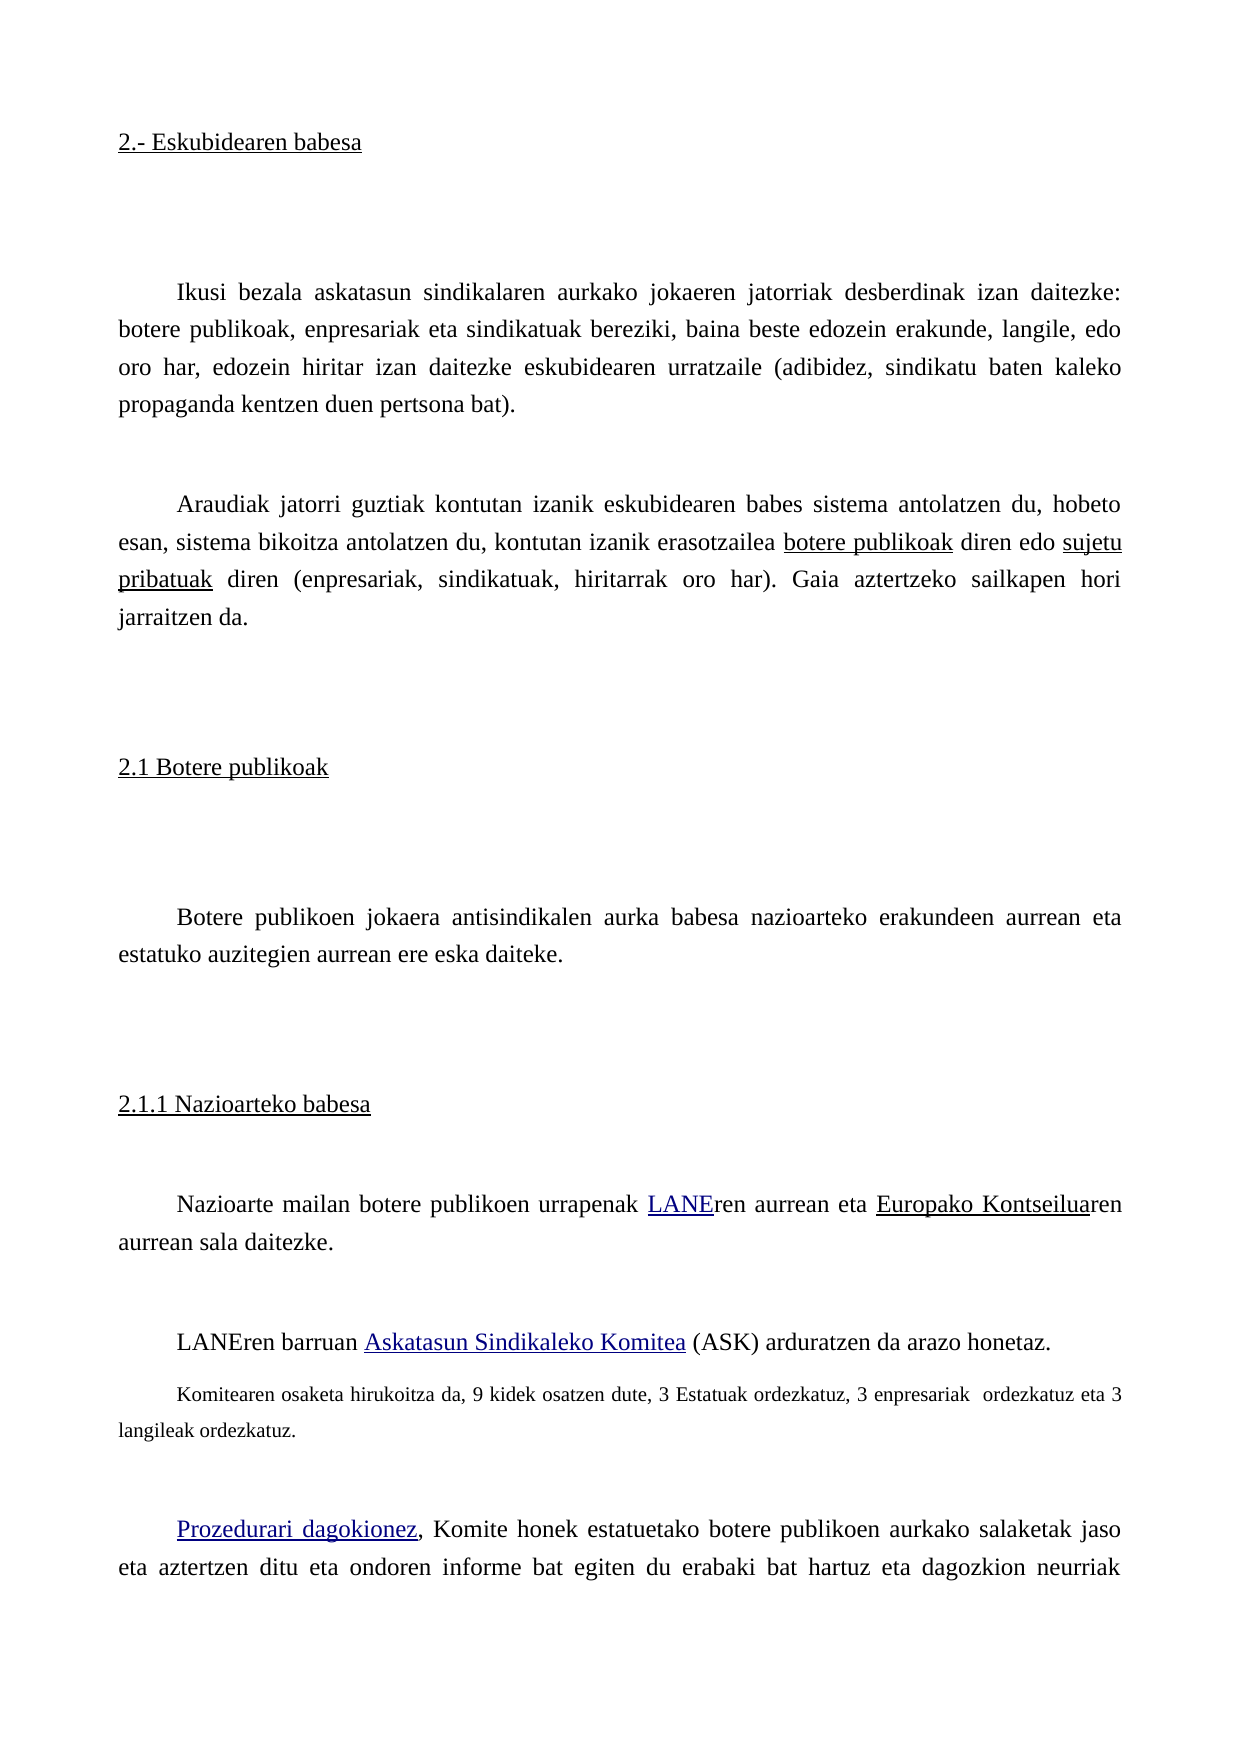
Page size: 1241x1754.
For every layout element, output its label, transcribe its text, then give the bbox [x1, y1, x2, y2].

text Ikusi bezala askatasun sindikalaren aurkako jokaeren jatorriak desberdinak izan daitezke: botere publikoak, enpresariak eta sindikatuak bereziki, baina beste edozein erakunde, langile, edo oro har, edozein hiritar izan daitezke eskubidearen urratzaile (adibidez, sindikatu baten kaleko propaganda kentzen duen pertsona bat). [118, 268, 1122, 418]
text 2.1 Botere publikoak [118, 743, 1122, 781]
text 2.1.1 Nazioarteko babesa [118, 1081, 1122, 1118]
text Araudiak jatorri guztiak kontutan izanik eskubidearen babes sistema antolatzen du, hobeto esan, sistema bikoitza antolatzen du, kontutan izanik erasotzailea botere publikoak diren edo sujetu pribatuak diren (enpresariak, sindikatuak, hiritarrak oro har). Gaia aztertzeko sailkapen hori jarraitzen da. [118, 481, 1122, 631]
text LANEren barruan Askatasun Sindikaleko Komitea (ASK) arduratzen da arazo honetaz. [118, 1318, 1122, 1356]
text Prozedurari dagokionez, Komite honek estatuetako botere publikoen aurkako salaketak jaso eta aztertzen ditu eta ondoren informe bat egiten du erabaki bat hartuz eta dagozkion neurriak proposatuz. Informe edo txosten hori LANEko organo gorenari, Administrazio Kontseiluari igortzen dio, honek proposamena berea egin dezan, Administrazio Kontseilua baita Estatu urratzaileari bere jokaera antisindikala alda dezan eska diezaiokeen organoa. Beraz, informea berea egingo balu, dagokion estatuari artamendu edo gomendio bat egingo lioke bere jokaera aldatzeko. Halere artamenduek ez dute estatuengan eraginkortasun juridikorik eta jokoan jartzen dena estatuen nazioarteko prestijioa da. [118, 1506, 1122, 1581]
text 2.- Eskubidearen babesa [118, 118, 1122, 156]
text Nazioarte mailan botere publikoen urrapenak LANEren aurrean eta Europako Kontseiluaren aurrean sala daitezke. [118, 1181, 1122, 1256]
text Komitearen osaketa hirukoitza da, 9 kidek osatzen dute, 3 Estatuak ordezkatuz, 3 enpresariak ordezkatuz eta 3 langileak ordezkatuz. [118, 1368, 1122, 1443]
text Botere publikoen jokaera antisindikalen aurka babesa nazioarteko erakundeen aurrean eta estatuko auzitegien aurrean ere eska daiteke. [118, 893, 1122, 968]
